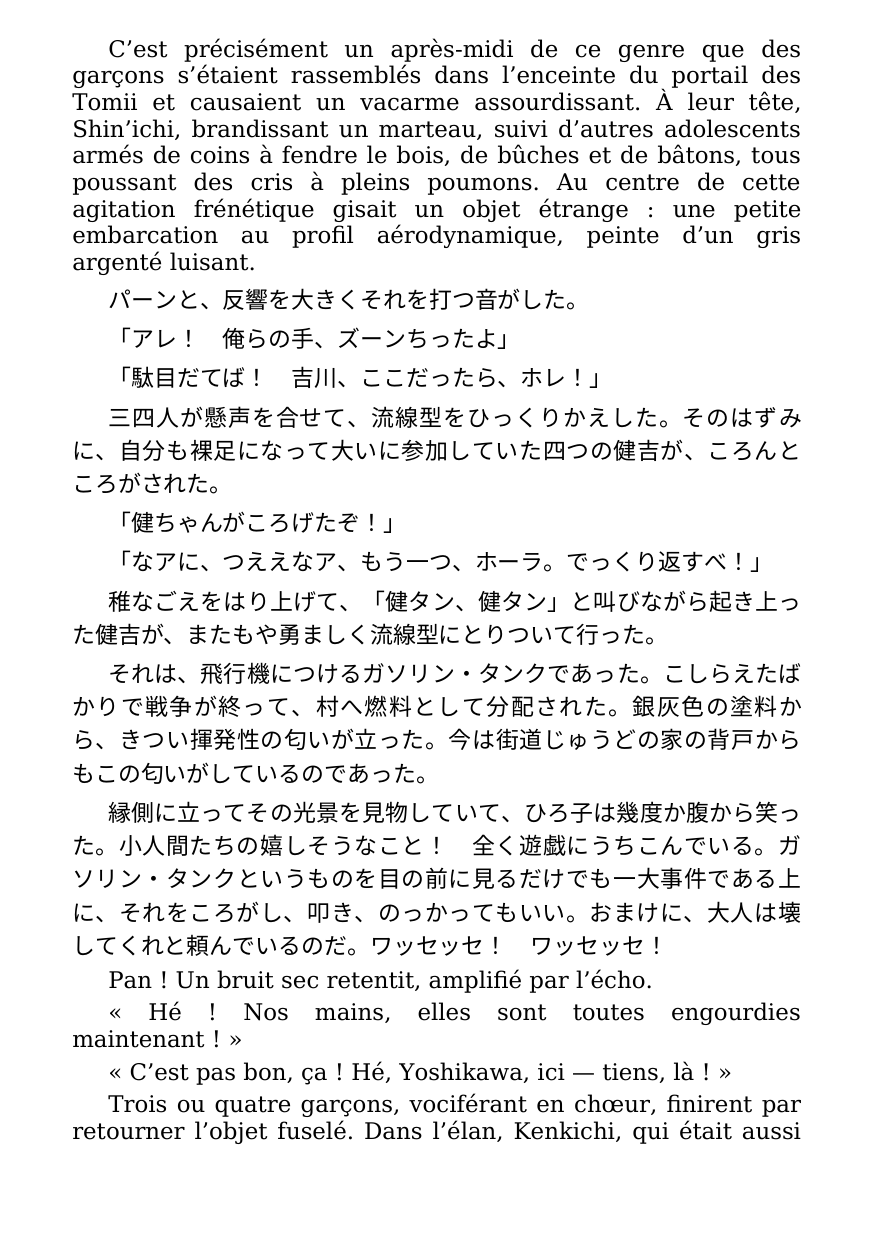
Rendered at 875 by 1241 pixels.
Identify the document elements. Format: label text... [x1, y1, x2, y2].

text パーンと、反響を大きくそれを打つ音がした。 [72, 282, 802, 315]
text Pan ! Un bruit sec retentit, amplifié par l’écho. [72, 967, 802, 993]
text « C’est pas bon, ça ! Hé, Yoshikawa, ici — tiens, là ! » [72, 1059, 802, 1085]
text Trois ou quatre garçons, vociférant en chœur, finirent par retourner l’objet fuselé. Dans l’élan, Kenkichi, qui était aussi [72, 1091, 802, 1144]
text « Hé ! Nos mains, elles sont toutes engourdies maintenant ! » [72, 999, 802, 1053]
text 「駄目だてば！ 吉川、ここだったら、ホレ！」 [72, 360, 802, 393]
text 「アレ！ 俺らの手、ズーンちったよ」 [72, 321, 802, 354]
text それは、飛行機につけるガソリン・タンクであった。こしらえたばかりで戦争が終って、村へ燃料として分配された。銀灰色の塗料から、きつい揮発性の匂いが立った。今は街道じゅうどの家の背戸からもこの匂いがしているのであった。 [72, 656, 802, 789]
text 三四人が懸声を合せて、流線型をひっくりかえした。そのはずみに、自分も裸足になって大いに参加していた四つの健吉が、ころんところがされた。 [72, 399, 802, 499]
text 縁側に立ってその光景を見物していて、ひろ子は幾度か腹から笑った。小人間たちの嬉しそうなこと！ 全く遊戯にうちこんでいる。ガソリン・タンクというものを目の前に見るだけでも一大事件である上に、それをころがし、叩き、のっかってもいい。おまけに、大人は壊してくれと頼んでいるのだ。ワッセッセ！ ワッセッセ！ [72, 795, 802, 961]
text C’est précisément un après-midi de ce genre que des garçons s’étaient rassemblés dans l’enceinte du portail des Tomii et causaient un vacarme assourdissant. À leur tête, Shin’ichi, brandissant un marteau, suivi d’autres adolescents armés de coins à fendre le bois, de bûches et de bâtons, tous poussant des cris à pleins poumons. Au centre de cette agitation frénétique gisait un objet étrange : une petite embarcation au profil aérodynamique, peinte d’un gris argenté luisant. [72, 36, 802, 276]
text 稚なごえをはり上げて、「健タン、健タン」と叫びながら起き上った健吉が、またもや勇ましく流線型にとりついて行った。 [72, 583, 802, 650]
text 「なアに、つええなア、もう一つ、ホーラ。でっくり返すべ！」 [72, 544, 802, 577]
text 「健ちゃんがころげたぞ！」 [72, 505, 802, 538]
